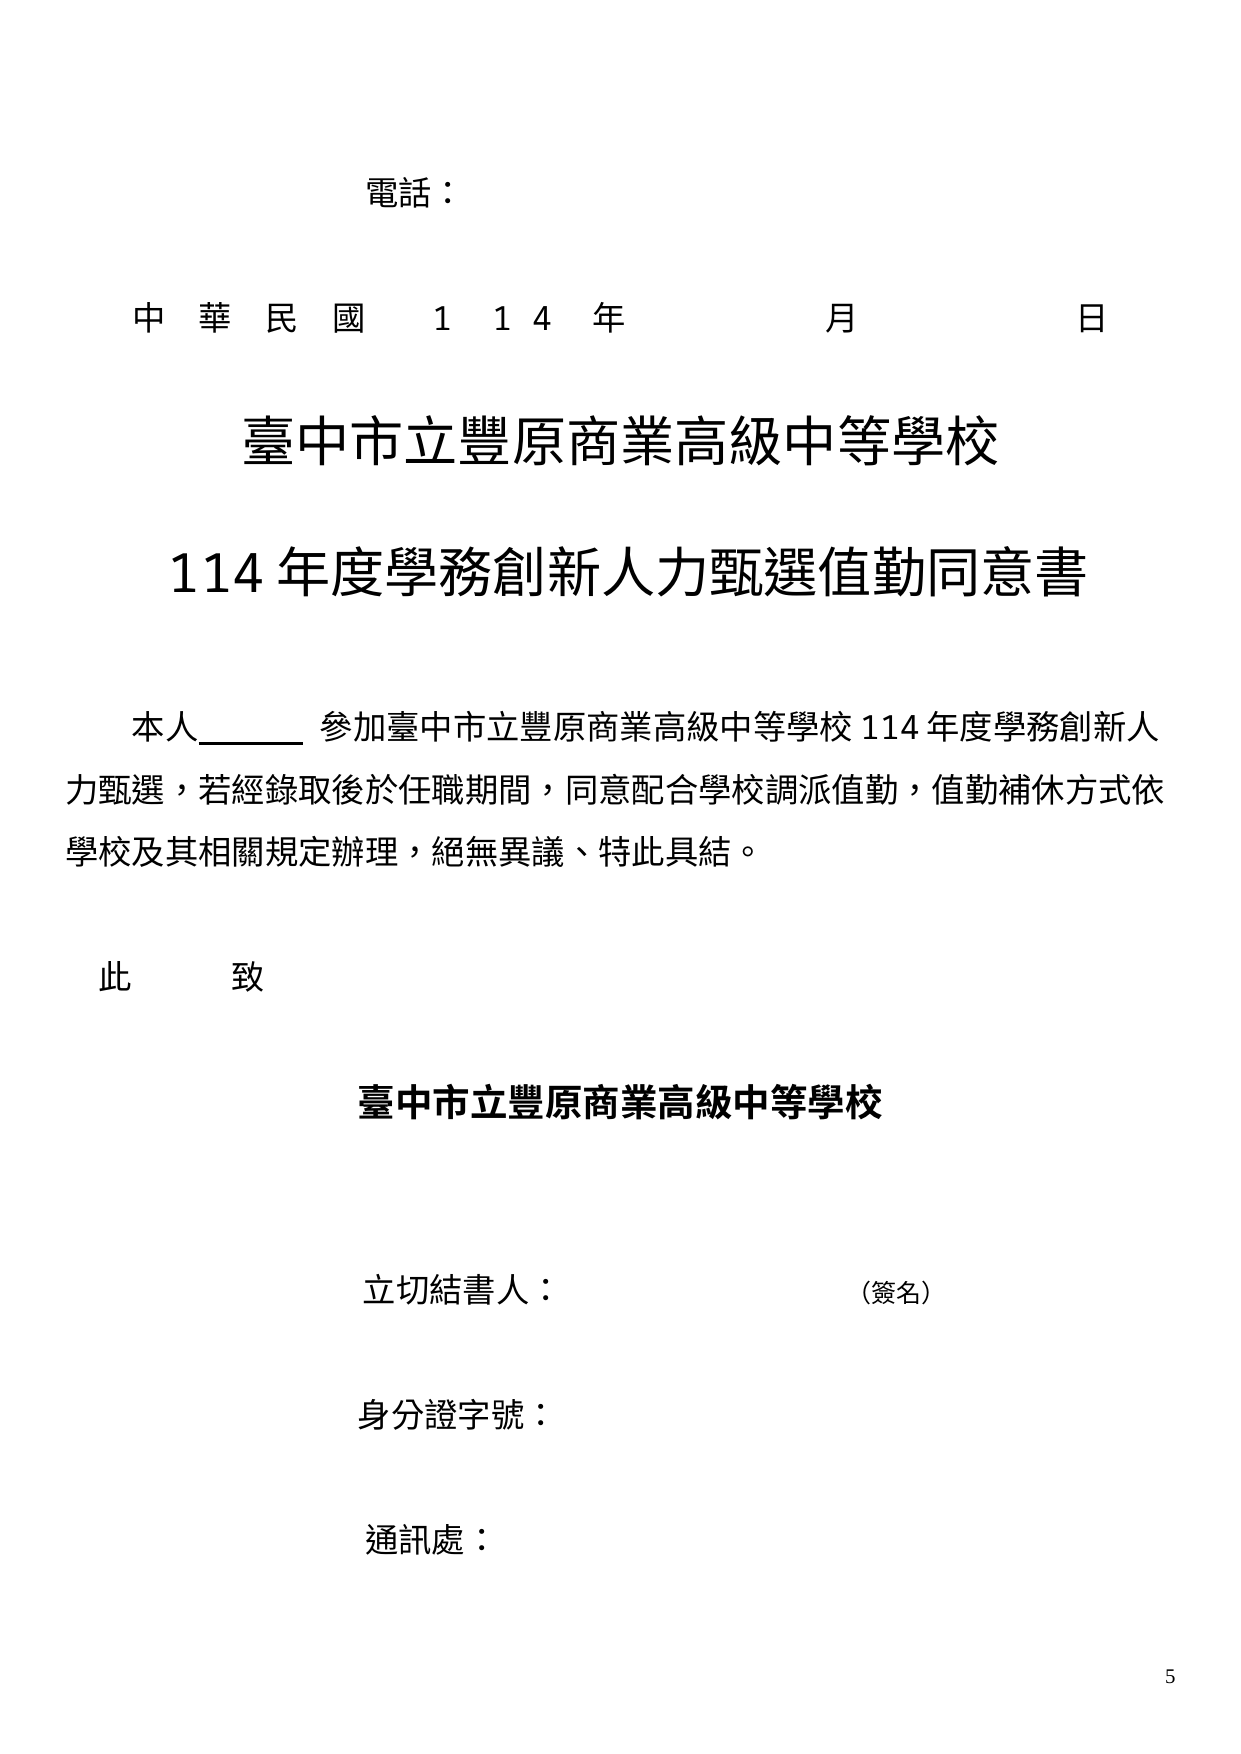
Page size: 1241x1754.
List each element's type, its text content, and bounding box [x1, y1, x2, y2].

text 電話： [65, 149, 1175, 211]
text 立切結書人： （簽名） [65, 1246, 1175, 1308]
text 此 致 [65, 933, 1175, 996]
text 本人 參加臺中市立豐原商業高級中等學校114年度學務創新人力甄選，若經錄取後於任職期間，同意配合學校調派值勤，值勤補休方式依學校及其相關規定辦理，絕無異議、特此具結。 [65, 683, 1175, 933]
text 通訊處： [65, 1496, 1175, 1558]
text 114年度學務創新人力甄選值勤同意書 [65, 496, 1191, 621]
text 身分證字號： [65, 1371, 1175, 1433]
text 臺中市立豐原商業高級中等學校 [65, 1058, 1175, 1121]
text 臺中市立豐原商業高級中等學校 [65, 399, 1175, 477]
text 中 華 民 國 1 1 4 年 月 日 [65, 274, 1175, 336]
